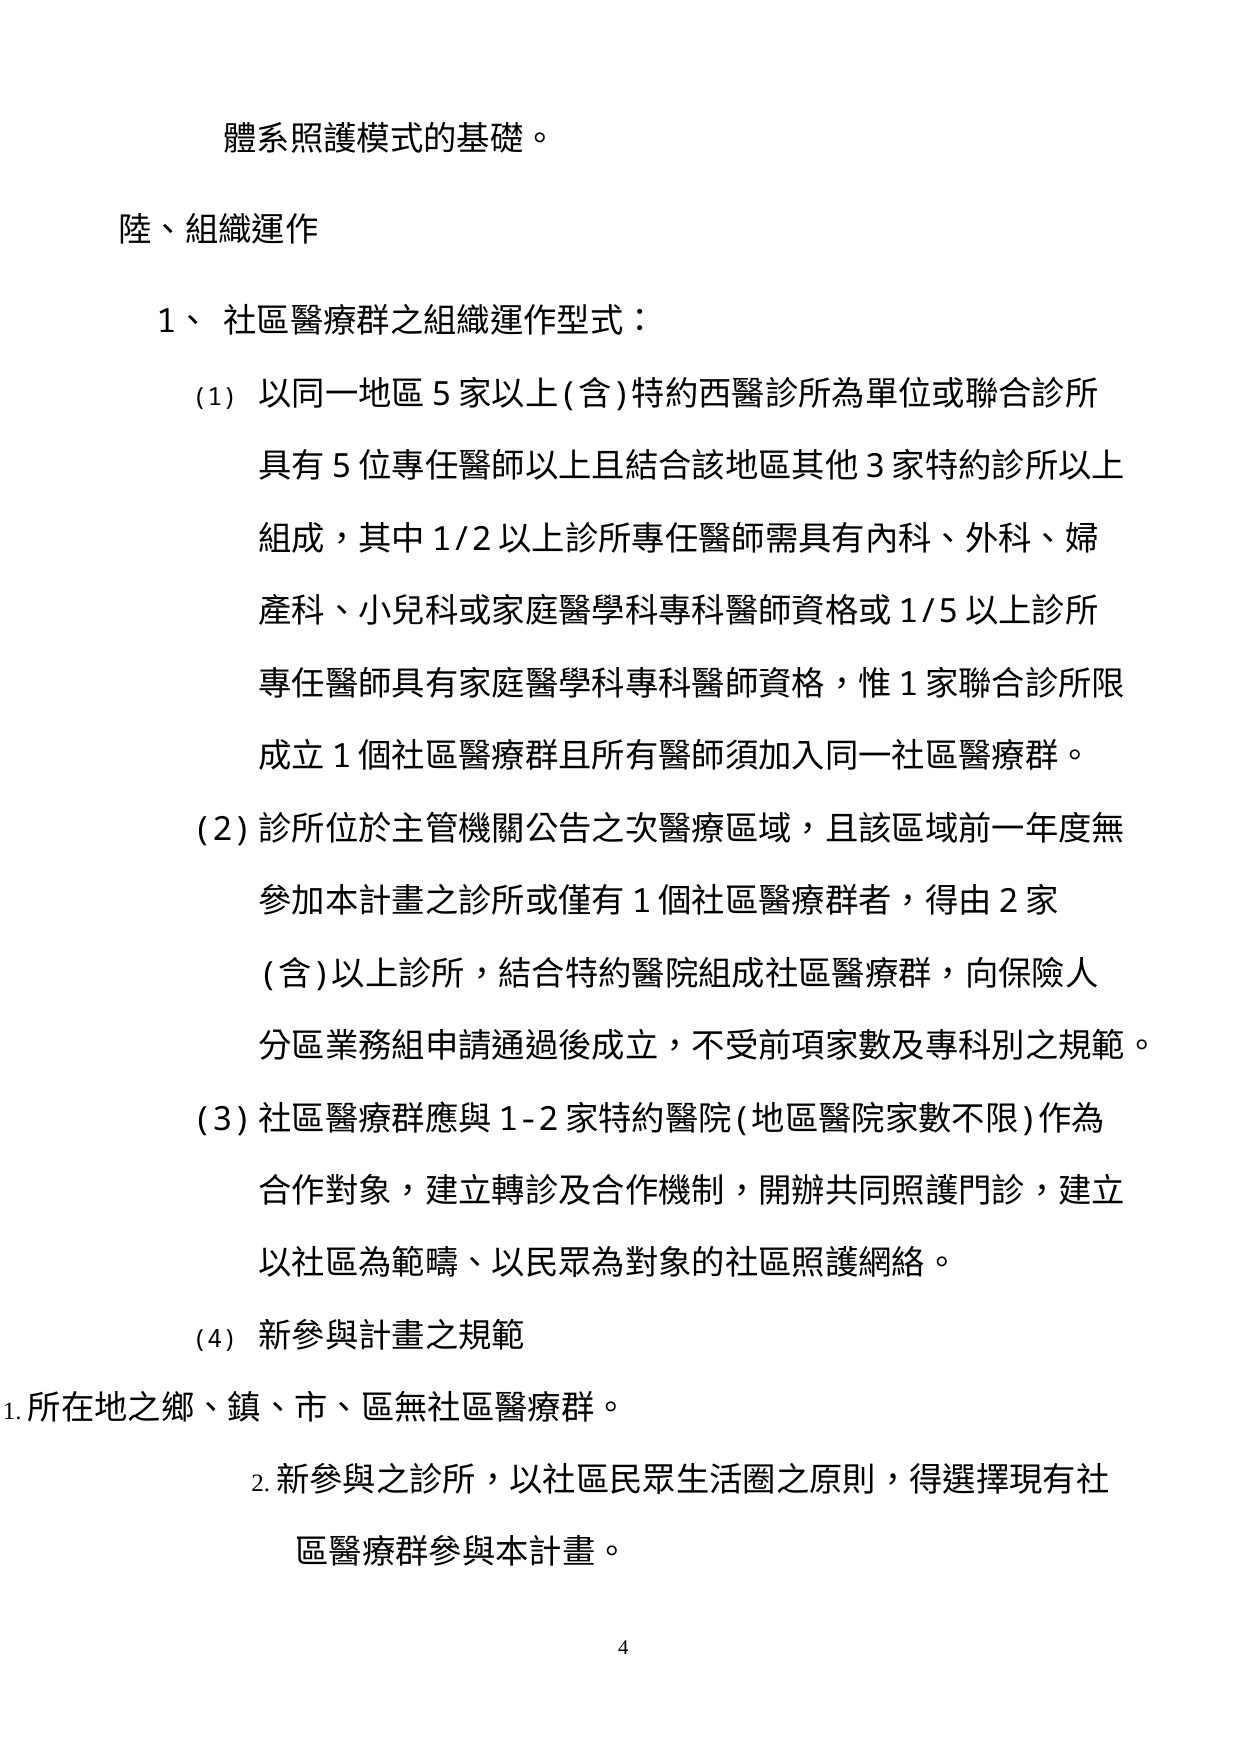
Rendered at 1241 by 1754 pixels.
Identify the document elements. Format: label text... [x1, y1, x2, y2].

list 社區醫療群之組織運作型式： [156, 294, 1128, 342]
list 以同一地區5家以上(含)特約西醫診所為單位或聯合診所具有5位專任醫師以上且結合該地區其他3家特約診所以上組成，其中1/2以上診所專任醫師需具有內科、外科、婦產科、小兒科或家庭醫學科專科醫師資格或1/5以上診所專任醫師具有家庭醫學科專科醫師資格，惟1家聯合診所限成立1個社區醫療群且所有醫師須加入同一社區醫療群。 [192, 366, 1128, 777]
list 新參與計畫之規範 [192, 1308, 1128, 1357]
list 所在地之鄉、鎮、市、區無社區醫療群。 [3, 1381, 1128, 1429]
list 新參與之診所，以社區民眾生活圈之原則，得選擇現有社區醫療群參與本計畫。 [251, 1453, 1128, 1573]
list 社區醫療群應與1-2家特約醫院(地區醫院家數不限)作為合作對象，建立轉診及合作機制，開辦共同照護門診，建立以社區為範疇、以民眾為對象的社區照護網絡。 [192, 1091, 1128, 1284]
list 組織運作 [118, 203, 1128, 251]
list 診所位於主管機關公告之次醫療區域，且該區域前一年度無參加本計畫之診所或僅有1個社區醫療群者，得由2家(含)以上診所，結合特約醫院組成社區醫療群，向保險人分區業務組申請通過後成立，不受前項家數及專科別之規範。 [192, 802, 1128, 1067]
list 體系照護模式的基礎。 [156, 112, 1128, 160]
